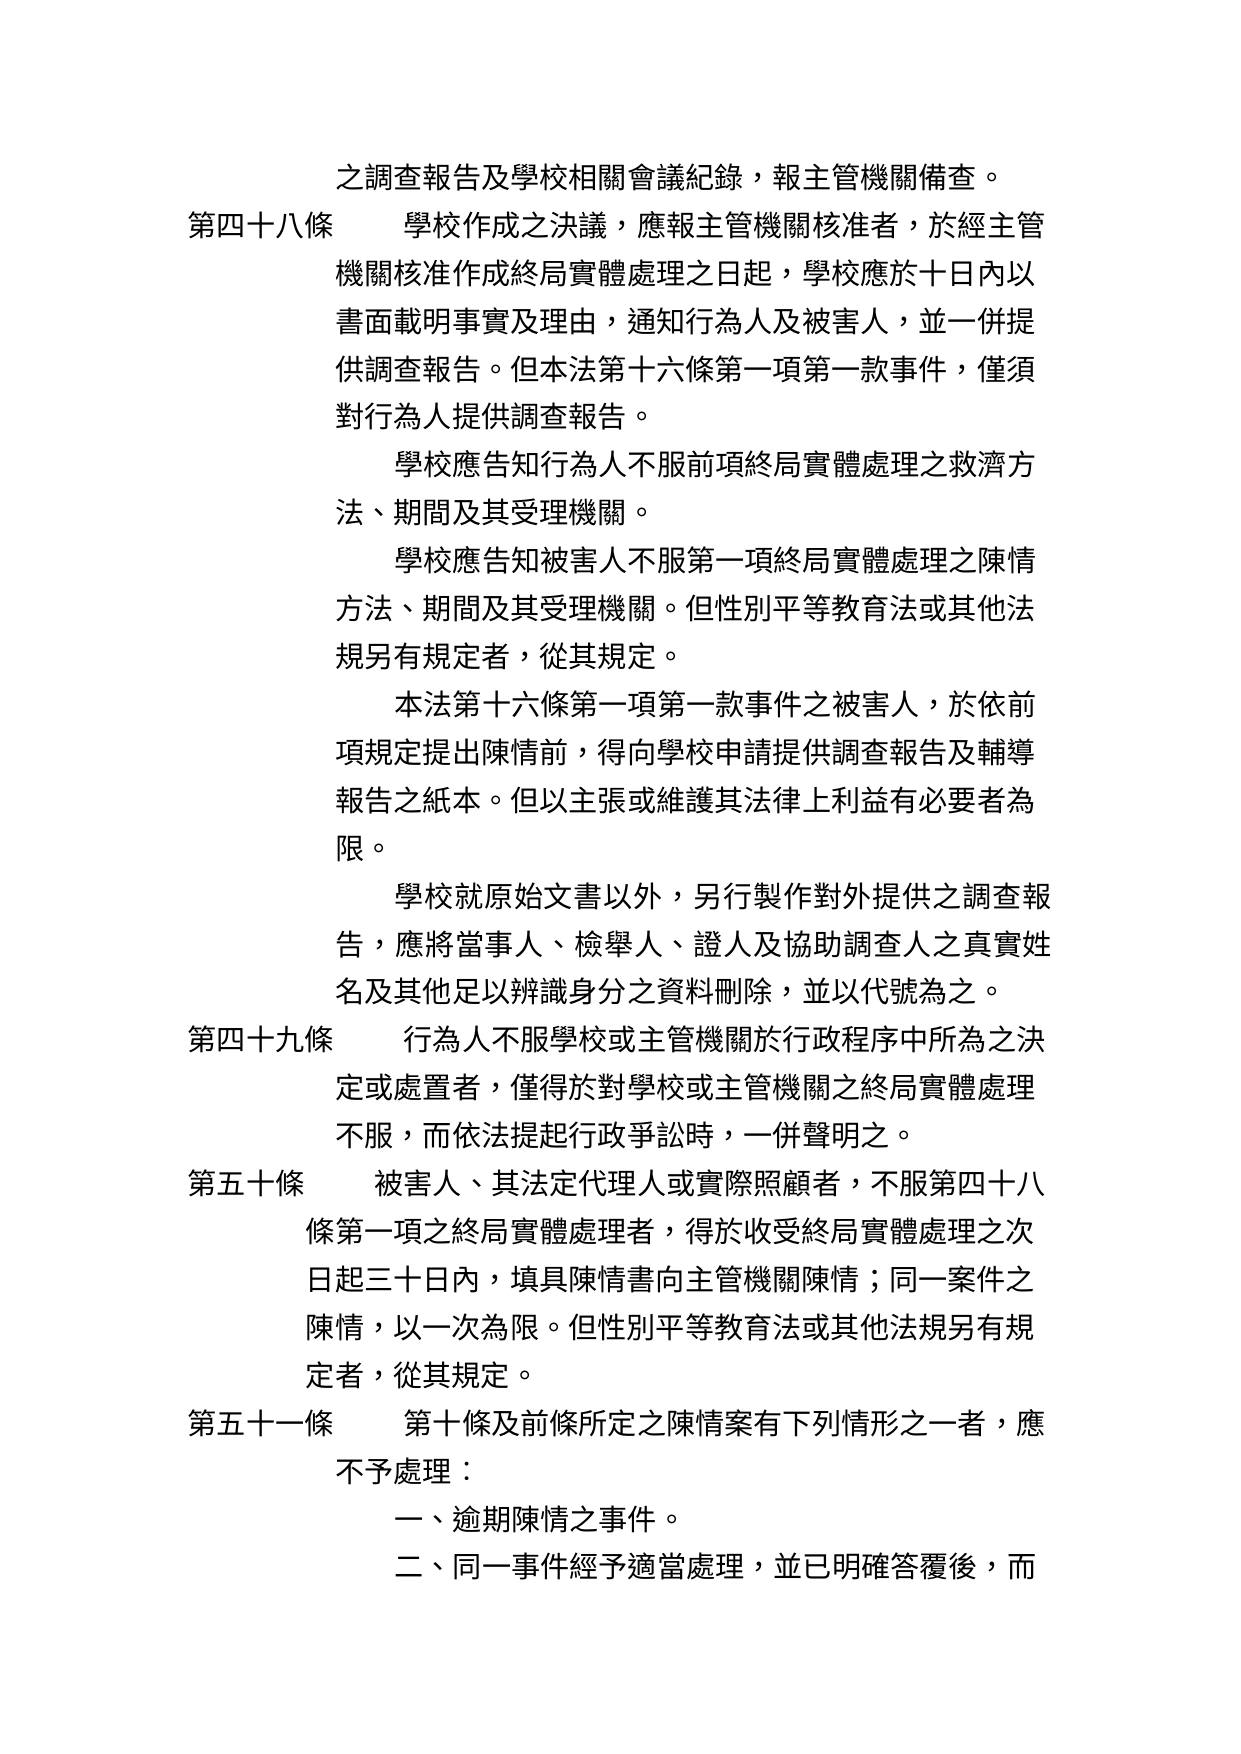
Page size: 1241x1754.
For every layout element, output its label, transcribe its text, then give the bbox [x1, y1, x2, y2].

text 第五十條 被害人、其法定代理人或實際照顧者，不服第四十八條第一項之終局實體處理者，得於收受終局實體處理之次日起三十日內，填具陳情書向主管機關陳情；同一案件之陳情，以一次為限。但性別平等教育法或其他法規另有規定者，從其規定。 [187, 1156, 1053, 1396]
text 學校就原始文書以外，另行製作對外提供之調查報告，應將當事人、檢舉人、證人及協助調查人之真實姓名及其他足以辨識身分之資料刪除，並以代號為之。 [335, 869, 1053, 1012]
text 學校應告知行為人不服前項終局實體處理之救濟方法、期間及其受理機關。 [335, 437, 1053, 533]
text 第四十八條 學校作成之決議，應報主管機關核准者，於經主管機關核准作成終局實體處理之日起，學校應於十日內以書面載明事實及理由，通知行為人及被害人，並一併提供調查報告。但本法第十六條第一項第一款事件，僅須對行為人提供調查報告。 [187, 198, 1053, 437]
text 之調查報告及學校相關會議紀錄，報主管機關備查。 [335, 150, 1053, 198]
text 本法第十六條第一項第一款事件之被害人，於依前項規定提出陳情前，得向學校申請提供調查報告及輔導報告之紙本。但以主張或維護其法律上利益有必要者為限。 [335, 677, 1053, 869]
text 學校應告知被害人不服第一項終局實體處理之陳情方法、期間及其受理機關。但性別平等教育法或其他法規另有規定者，從其規定。 [335, 533, 1053, 677]
text 二、同一事件經予適當處理，並已明確答覆後，而 [394, 1539, 1053, 1587]
text 第五十一條 第十條及前條所定之陳情案有下列情形之一者，應不予處理︰ [187, 1396, 1053, 1492]
text 第四十九條 行為人不服學校或主管機關於行政程序中所為之決定或處置者，僅得於對學校或主管機關之終局實體處理不服，而依法提起行政爭訟時，一併聲明之。 [187, 1012, 1053, 1156]
text 一、逾期陳情之事件。 [394, 1492, 1053, 1539]
